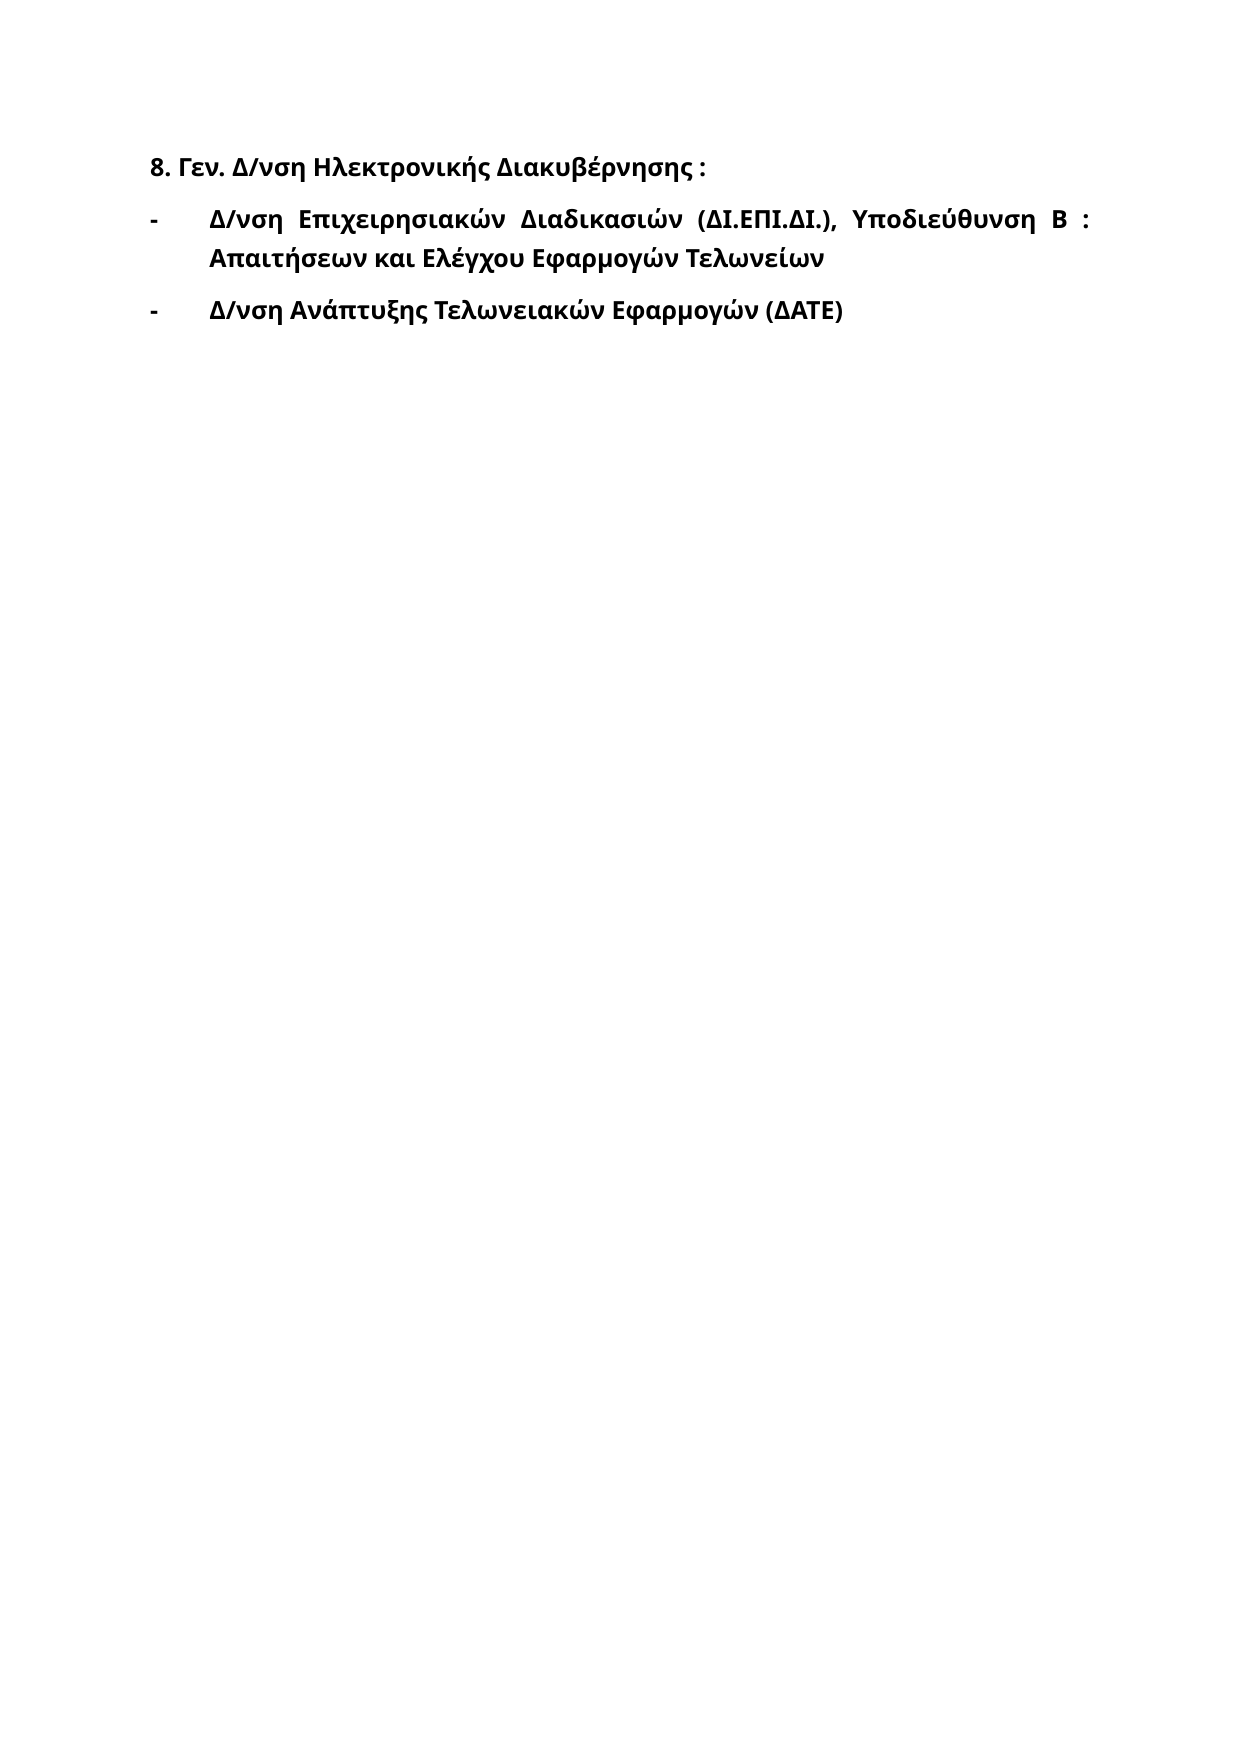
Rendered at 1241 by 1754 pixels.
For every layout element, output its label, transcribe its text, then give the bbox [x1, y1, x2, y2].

text 8. Γεν. Δ/νση Ηλεκτρονικής Διακυβέρνησης : [150, 150, 1090, 184]
list - Δ/νση Ανάπτυξης Τελωνειακών Εφαρμογών (ΔΑΤΕ) [150, 292, 1090, 327]
list - Δ/νση Επιχειρησιακών Διαδικασιών (ΔΙ.ΕΠΙ.ΔΙ.), Υποδιεύθυνση Β : Απαιτήσεων και Ελέγχου Εφαρμογών Τελωνείων [150, 202, 1090, 275]
